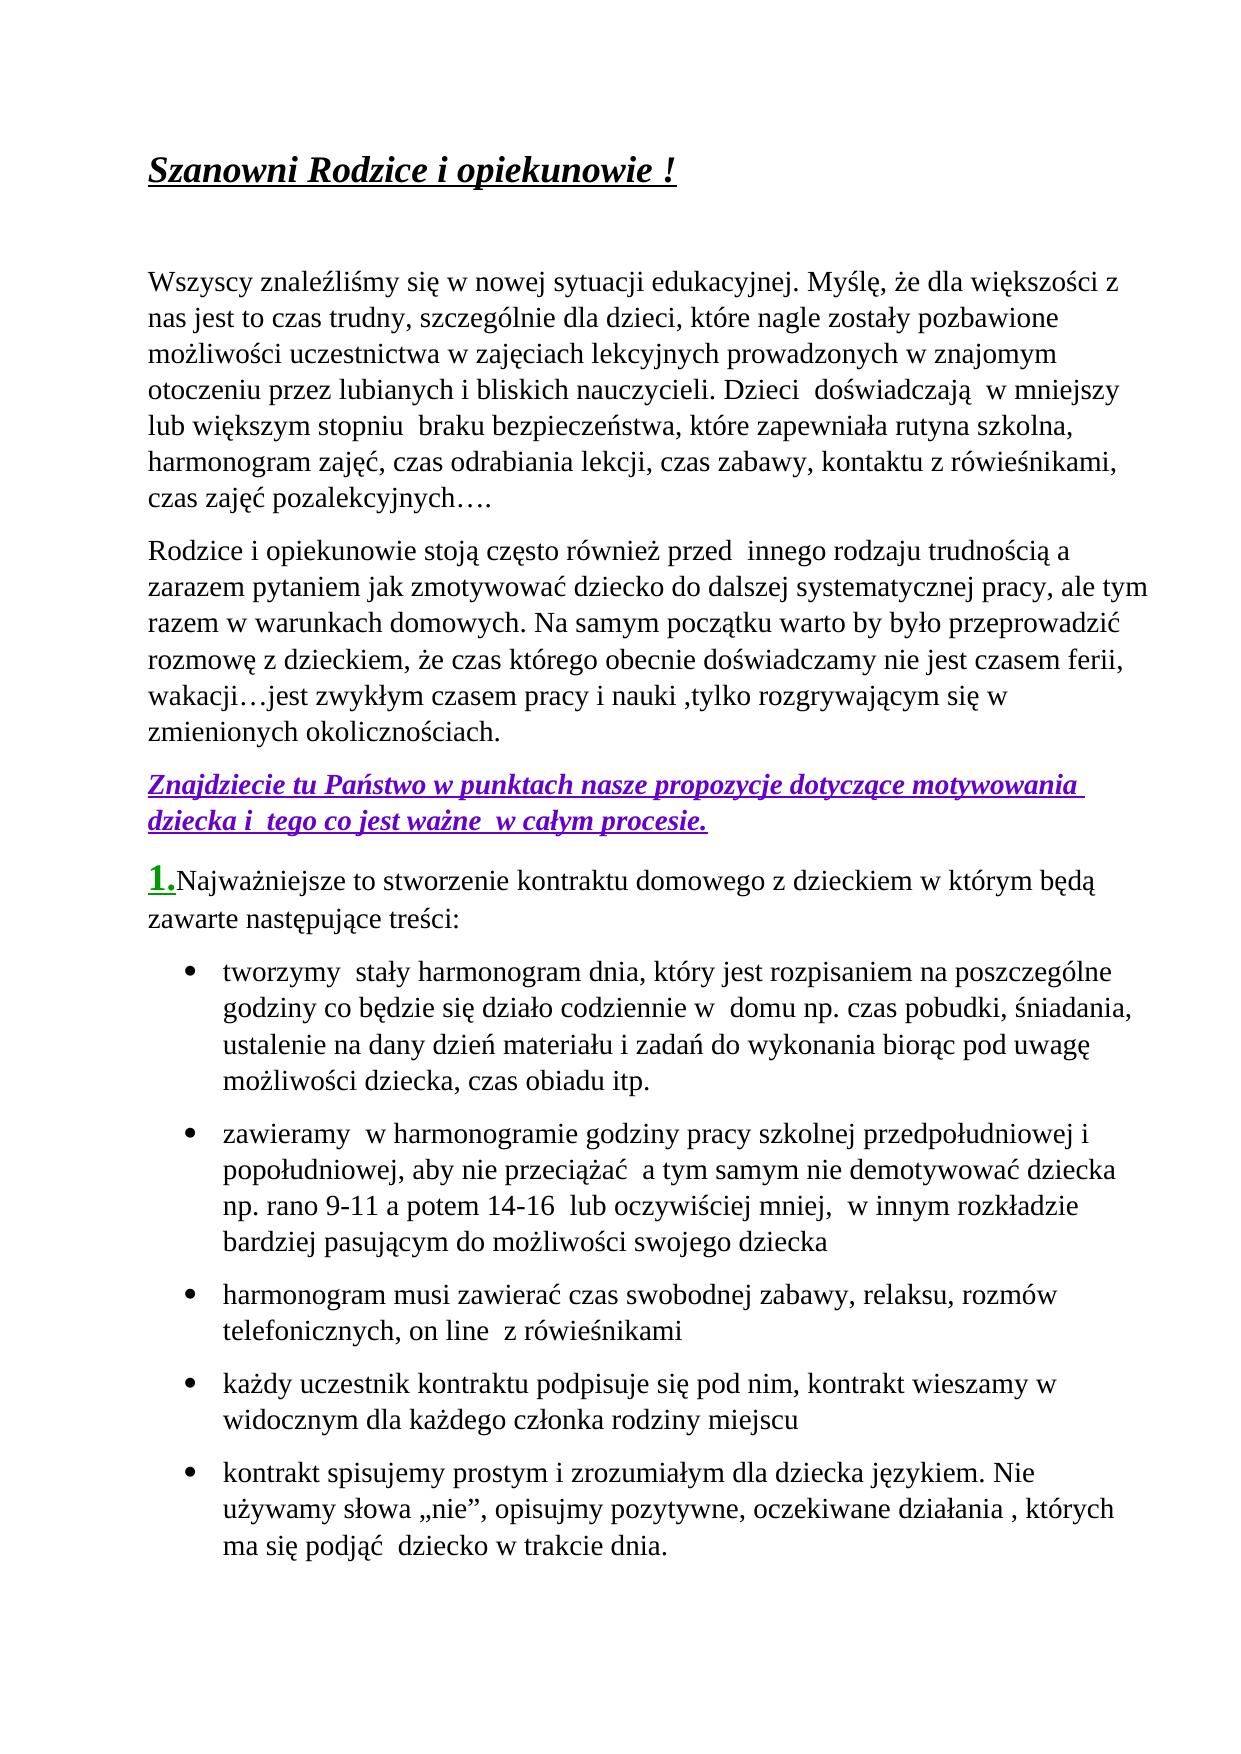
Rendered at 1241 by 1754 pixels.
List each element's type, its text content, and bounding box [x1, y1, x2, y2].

text Znajdziecie tu Państwo w punktach nasze propozycje dotyczące motywowania dziecka i tego co jest ważne w całym procesie. [148, 767, 1155, 837]
list każdy uczestnik kontraktu podpisuje się pod nim, kontrakt wieszamy w widocznym dla każdego członka rodziny miejscu [185, 1366, 1155, 1436]
list harmonogram musi zawierać czas swobodnej zabawy, relaksu, rozmów telefonicznych, on line z rówieśnikami [185, 1277, 1155, 1347]
list kontrakt spisujemy prostym i zrozumiałym dla dziecka językiem. Nie używamy słowa „nie”, opisujmy pozytywne, oczekiwane działania , których ma się podjąć dziecko w trakcie dnia. [185, 1455, 1155, 1561]
list zawieramy w harmonogramie godziny pracy szkolnej przedpołudniowej i popołudniowej, aby nie przeciążać a tym samym nie demotywować dziecka np. rano 9-11 a potem 14-16 lub oczywiściej mniej, w innym rozkładzie bardziej pasującym do możliwości swojego dziecka [185, 1116, 1155, 1258]
text Szanowni Rodzice i opiekunowie ! [148, 148, 1155, 191]
text Rodzice i opiekunowie stoją często również przed innego rodzaju trudnością a zarazem pytaniem jak zmotywować dziecko do dalszej systematycznej pracy, ale tym razem w warunkach domowych. Na samym początku warto by było przeprowadzić rozmowę z dzieckiem, że czas którego obecnie doświadczamy nie jest czasem ferii, wakacji…jest zwykłym czasem pracy i nauki ,tylko rozgrywającym się w zmienionych okolicznościach. [148, 533, 1155, 748]
list tworzymy stały harmonogram dnia, który jest rozpisaniem na poszczególne godziny co będzie się działo codziennie w domu np. czas pobudki, śniadania, ustalenie na dany dzień materiału i zadań do wykonania biorąc pod uwagę możliwości dziecka, czas obiadu itp. [185, 954, 1155, 1096]
text Wszyscy znaleźliśmy się w nowej sytuacji edukacyjnej. Myślę, że dla większości z nas jest to czas trudny, szczególnie dla dzieci, które nagle zostały pozbawione możliwości uczestnictwa w zajęciach lekcyjnych prowadzonych w znajomym otoczeniu przez lubianych i bliskich nauczycieli. Dzieci doświadczają w mniejszy lub większym stopniu braku bezpieczeństwa, które zapewniała rutyna szkolna, harmonogram zajęć, czas odrabiania lekcji, czas zabawy, kontaktu z rówieśnikami, czas zajęć pozalekcyjnych…. [148, 264, 1155, 514]
text 1.Najważniejsze to stworzenie kontraktu domowego z dzieckiem w którym będą zawarte następujące treści: [148, 856, 1155, 935]
